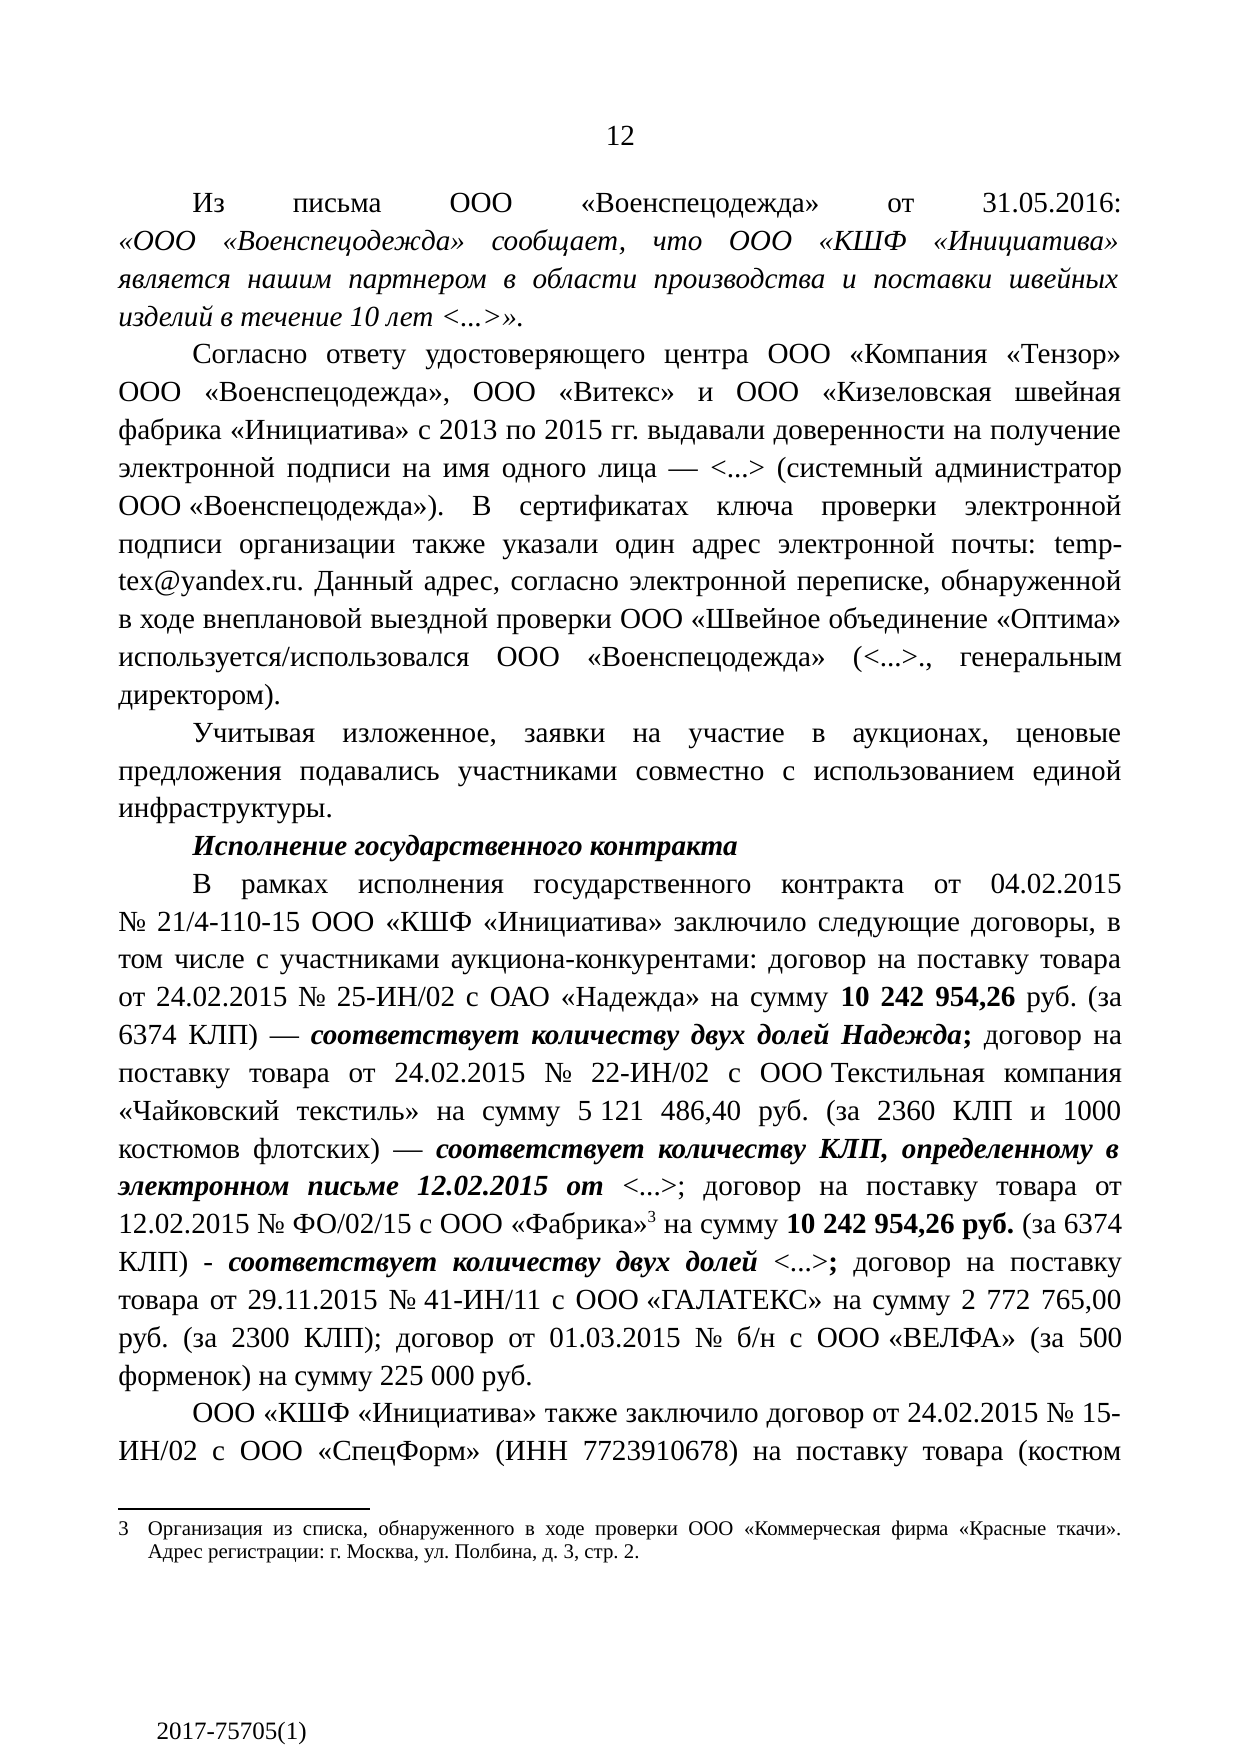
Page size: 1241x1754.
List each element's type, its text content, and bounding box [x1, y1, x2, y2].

text Учитывая изложенное, заявки на участие в аукционах, ценовые предложения подавались участниками совместно с использованием единой инфраструктуры. [118, 711, 1122, 824]
text ООО «КШФ «Инициатива» также заключило договор от 24.02.2015 № 15-ИН/02 с ООО «СпецФорм» (ИНН 7723910678) на поставку товара (костюм [118, 1391, 1122, 1467]
text Организация из списка, обнаруженного в ходе проверки ООО «Коммерческая фирма «Красные ткачи». Адрес регистрации: г. Москва, ул. Полбина, д. 3, стр. 2. [118, 1515, 1122, 1563]
text Из письма ООО «Военспецодежда» от 31.05.2016: «ООО «Военспецодежда» сообщает, что ООО «КШФ «Инициатива» является нашим партнером в области производства и поставки швейных изделий в течение 10 лет <...>». [118, 181, 1122, 332]
text Согласно ответу удостоверяющего центра ООО «Компания «Тензор» ООО «Военспецодежда», ООО «Витекс» и ООО «Кизеловская швейная фабрика «Инициатива» с 2013 по 2015 гг. выдавали доверенности на получение электронной подписи на имя одного лица — <...> (системный администратор ООО «Военспецодежда»). В сертификатах ключа проверки электронной подписи организации также указали один адрес электронной почты: temp-tex@yandex.ru. Данный адрес, согласно электронной переписке, обнаруженной в ходе внеплановой выездной проверки ООО «Швейное объединение «Оптима» используется/использовался ООО «Военспецодежда» (<...>., генеральным директором). [118, 332, 1122, 711]
text В рамках исполнения государственного контракта от 04.02.2015 № 21/4-110-15 ООО «КШФ «Инициатива» заключило следующие договоры, в том числе с участниками аукциона-конкурентами: договор на поставку товара от 24.02.2015 № 25-ИН/02 с ОАО «Надежда» на сумму 10 242 954,26 руб. (за 6374 КЛП) — соответствует количеству двух долей Надежда; договор на поставку товара от 24.02.2015 № 22-ИН/02 с ООО Текстильная компания «Чайковский текстиль» на сумму 5 121 486,40 руб. (за 2360 КЛП и 1000 костюмов флотских) — соответствует количеству КЛП, определенному в электронном письме 12.02.2015 от <...>; договор на поставку товара от 12.02.2015 № ФО/02/15 с ООО «Фабрика» на сумму 10 242 954,26 руб. (за 6374 КЛП) - соответствует количеству двух долей <...>; договор на поставку товара от 29.11.2015 № 41-ИН/11 с ООО «ГАЛАТЕКС» на сумму 2 772 765,00 руб. (за 2300 КЛП); договор от 01.03.2015 № б/н с ООО «ВЕЛФА» (за 500 форменок) на сумму 225 000 руб. [118, 862, 1122, 1391]
list Исполнение государственного контракта [118, 824, 1122, 862]
